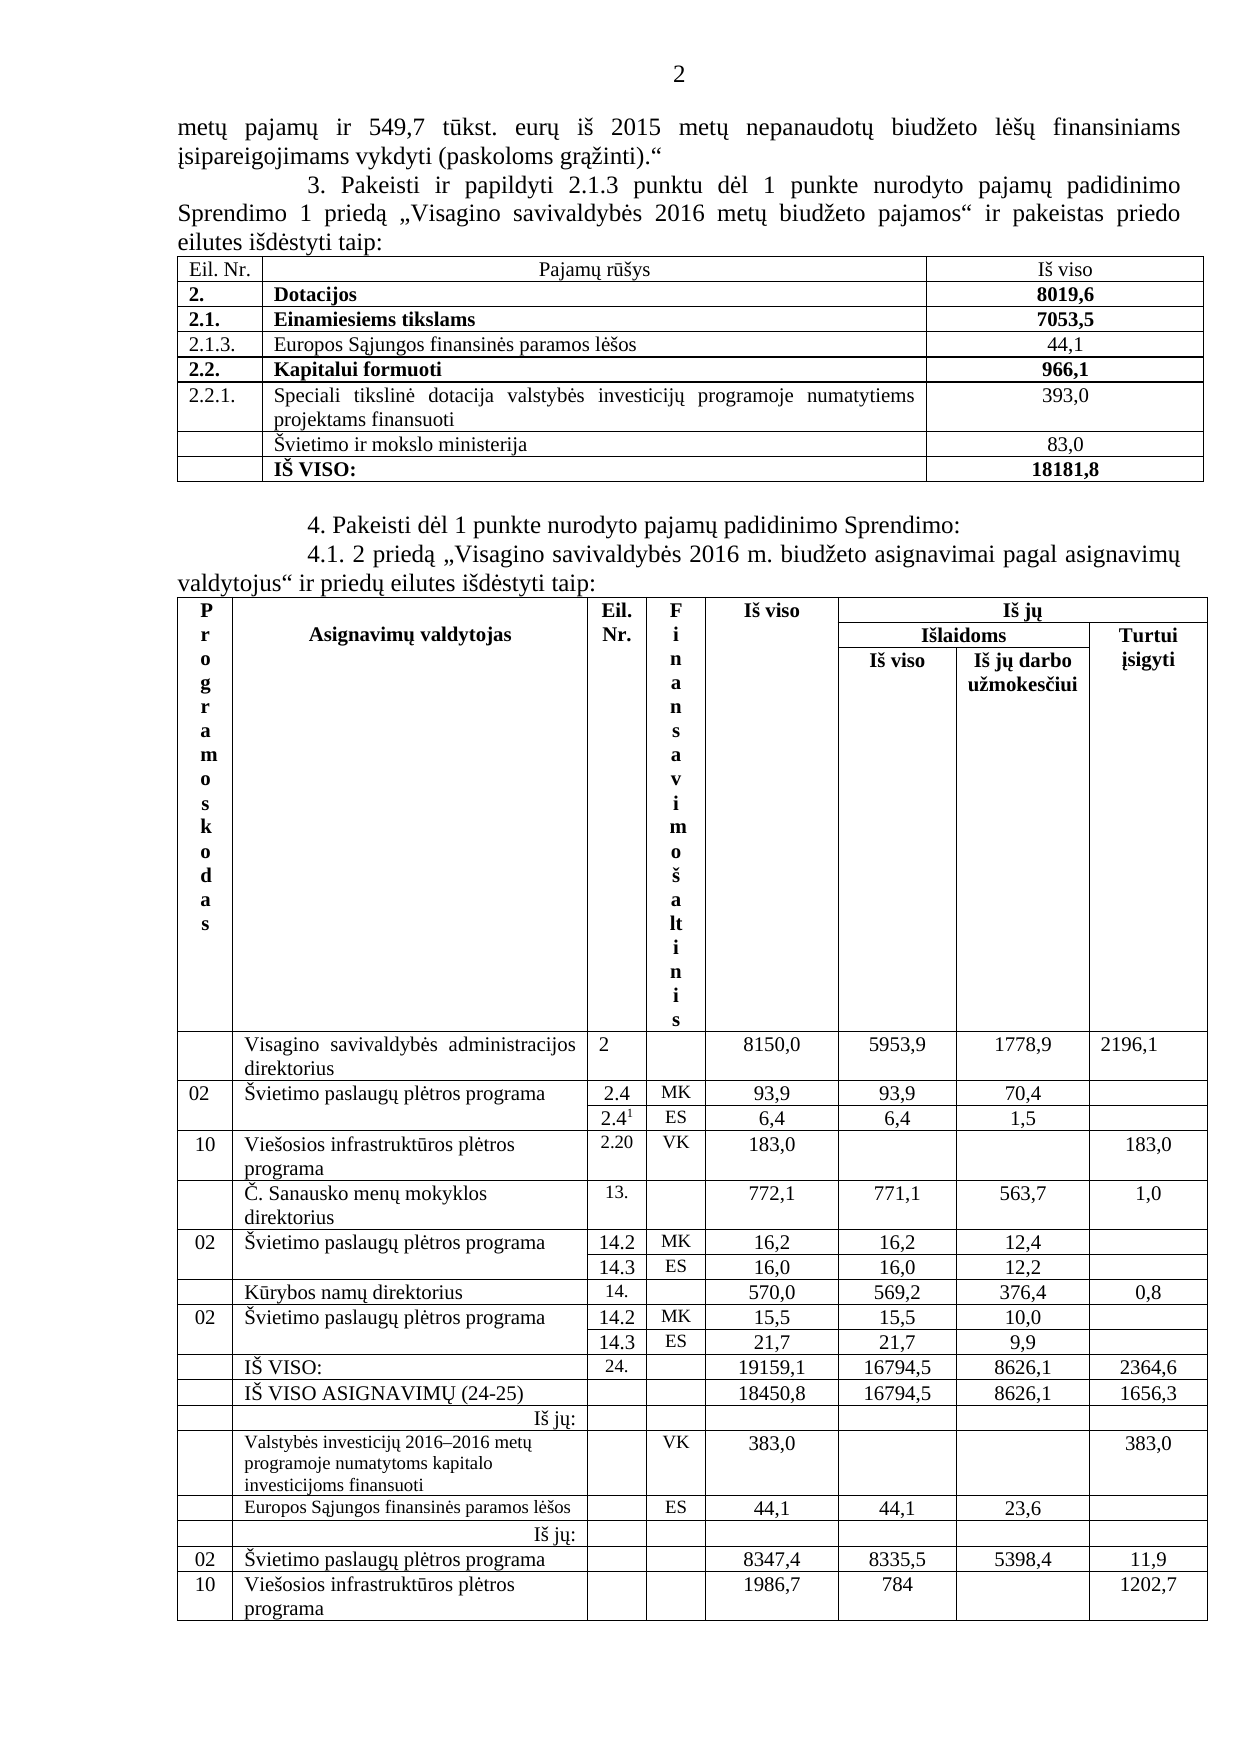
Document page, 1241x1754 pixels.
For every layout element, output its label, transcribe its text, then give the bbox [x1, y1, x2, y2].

table_cell 569,2 [839, 1280, 956, 1304]
table_cell Viešosios infrastruktūros plėtros programa [233, 1572, 587, 1620]
table_cell 6,4 [839, 1106, 956, 1130]
table_cell 15,5 [706, 1305, 838, 1329]
table_header Eil. Nr. [588, 598, 646, 1031]
table_cell 14.2 [588, 1305, 646, 1329]
table_cell [178, 1521, 232, 1546]
table_cell 10,0 [957, 1305, 1089, 1329]
table_cell Švietimo paslaugų plėtros programa [233, 1547, 587, 1571]
table_cell 21,7 [839, 1330, 956, 1354]
table_cell Visagino savivaldybės administracijos direktorius [233, 1032, 587, 1080]
table_cell 2 [588, 1032, 646, 1080]
table_cell [957, 1406, 1089, 1429]
table_cell 1202,7 [1090, 1572, 1207, 1620]
table_cell 16,0 [839, 1255, 956, 1279]
table_cell [178, 1380, 232, 1404]
table_cell [647, 1181, 705, 1229]
table_cell 2.20 [588, 1131, 646, 1179]
table_cell 24. [588, 1355, 646, 1379]
table_cell 784 [839, 1572, 956, 1620]
table_cell VK [647, 1131, 705, 1179]
table_cell IŠ VISO: [233, 1355, 587, 1379]
table_cell 02 [178, 1305, 232, 1354]
table_cell [647, 1280, 705, 1304]
table_cell [957, 1431, 1089, 1495]
table_cell Turtui įsigyti [1090, 623, 1207, 1031]
table_cell [706, 1521, 838, 1546]
table_cell 13. [588, 1181, 646, 1229]
table_cell Išlaidoms [839, 623, 1089, 647]
table_cell 10 [178, 1131, 232, 1179]
table_cell 44,1 [839, 1496, 956, 1520]
table_cell 16,0 [706, 1255, 838, 1279]
table_cell [839, 1406, 956, 1429]
table_header Iš viso [706, 598, 838, 1031]
table_cell 183,0 [1090, 1131, 1207, 1179]
table_cell Europos Sąjungos finansinės paramos lėšos [233, 1496, 587, 1520]
table_cell MK [647, 1305, 705, 1329]
table_cell 393,0 [927, 383, 1203, 431]
table_cell Švietimo paslaugų plėtros programa [233, 1230, 587, 1279]
table_cell [647, 1355, 705, 1379]
table_cell [647, 1521, 705, 1546]
table_cell Einamiesiems tikslams [263, 307, 926, 331]
text metų pajamų ir 549,7 tūkst. eurų iš 2015 metų nepanaudotų biudžeto lėšų finansiniams įsipareigojimams vykdyti (paskoloms grąžinti).“ [177, 112, 1181, 170]
table_cell 18450,8 [706, 1380, 838, 1404]
table_cell [178, 1355, 232, 1379]
table_cell [178, 1280, 232, 1304]
table_cell 383,0 [1090, 1431, 1207, 1495]
table_cell 16794,5 [839, 1355, 956, 1379]
table_cell Švietimo paslaugų plėtros programa [233, 1081, 587, 1130]
table_cell [588, 1431, 646, 1495]
table_cell Europos Sąjungos finansinės paramos lėšos [263, 332, 926, 356]
table_header Asignavimų valdytojas [233, 598, 587, 1031]
table_cell 376,4 [957, 1280, 1089, 1304]
text 3. Pakeisti ir papildyti 2.1.3 punktu dėl 1 punkte nurodyto pajamų padidinimo Sprendimo 1 priedą „Visagino savivaldybės 2016 metų biudžeto pajamos“ ir pakeistas priedo eilutes išdėstyti taip: [177, 170, 1181, 256]
table_cell 8347,4 [706, 1547, 838, 1571]
text 4.1. 2 priedą „Visagino savivaldybės 2016 m. biudžeto asignavimai pagal asignavimų valdytojus“ ir priedų eilutes išdėstyti taip: [177, 539, 1181, 597]
table_cell [1090, 1081, 1207, 1105]
table_cell 12,2 [957, 1255, 1089, 1279]
table_cell [588, 1572, 646, 1620]
table_cell 8150,0 [706, 1032, 838, 1080]
table_cell [588, 1406, 646, 1429]
table_cell 2.2.1. [178, 383, 262, 431]
table_cell MK [647, 1081, 705, 1105]
table_cell [647, 1032, 705, 1080]
table_cell 21,7 [706, 1330, 838, 1354]
table_cell 11,9 [1090, 1547, 1207, 1571]
table_cell 2. [178, 282, 262, 306]
table_cell 1,5 [957, 1106, 1089, 1130]
table_cell [178, 1181, 232, 1229]
table_cell [957, 1131, 1089, 1179]
table_cell Švietimo ir mokslo ministerija [263, 432, 926, 456]
table_header Pajamų rūšys [263, 257, 926, 281]
table_cell 83,0 [927, 432, 1203, 456]
table_header Iš jų [839, 598, 1207, 622]
table_cell 1,0 [1090, 1181, 1207, 1229]
table_cell 772,1 [706, 1181, 838, 1229]
table_cell 19159,1 [706, 1355, 838, 1379]
table_cell Iš jų: [233, 1521, 587, 1546]
table_cell [647, 1572, 705, 1620]
table_cell [588, 1380, 646, 1404]
table_cell [839, 1431, 956, 1495]
table_cell Speciali tikslinė dotacija valstybės investicijų programoje numatytiems projektams finansuoti [263, 383, 926, 431]
table_cell [1090, 1406, 1207, 1429]
table_header Eil. Nr. [178, 257, 262, 281]
table_cell [839, 1131, 956, 1179]
table_cell [178, 457, 262, 481]
table_cell 5953,9 [839, 1032, 956, 1080]
table_cell [178, 432, 262, 456]
table_cell ES [647, 1496, 705, 1520]
table_cell 15,5 [839, 1305, 956, 1329]
table_cell 2364,6 [1090, 1355, 1207, 1379]
table_cell 2196,1 [1090, 1032, 1207, 1080]
table_cell Valstybės investicijų 2016–2016 metų programoje numatytoms kapitalo investicijoms finansuoti [233, 1431, 587, 1495]
table_cell 8626,1 [957, 1355, 1089, 1379]
table_cell 10 [178, 1572, 232, 1620]
table_cell 563,7 [957, 1181, 1089, 1229]
table_cell 7053,5 [927, 307, 1203, 331]
table_cell VK [647, 1431, 705, 1495]
table_cell [957, 1572, 1089, 1620]
table_cell Iš viso [839, 648, 956, 1031]
table_cell 2.1.3. [178, 332, 262, 356]
table_cell 8019,6 [927, 282, 1203, 306]
table_cell [957, 1521, 1089, 1546]
table_cell [588, 1521, 646, 1546]
table_cell [588, 1496, 646, 1520]
table_cell [1090, 1255, 1207, 1279]
table_cell 1656,3 [1090, 1380, 1207, 1404]
table_cell [647, 1547, 705, 1571]
table_cell 14.3 [588, 1330, 646, 1354]
table_cell [588, 1547, 646, 1571]
table_cell 93,9 [706, 1081, 838, 1105]
table_cell 14.2 [588, 1230, 646, 1254]
table_cell 16794,5 [839, 1380, 956, 1404]
table_cell [178, 1406, 232, 1429]
table_cell [706, 1406, 838, 1429]
table_cell 12,4 [957, 1230, 1089, 1254]
table_cell 23,6 [957, 1496, 1089, 1520]
table_cell 0,8 [1090, 1280, 1207, 1304]
table_cell 14. [588, 1280, 646, 1304]
table_cell 6,4 [706, 1106, 838, 1130]
table_cell [839, 1521, 956, 1546]
table_cell 02 [178, 1081, 232, 1130]
table_cell Kūrybos namų direktorius [233, 1280, 587, 1304]
table_cell 5398,4 [957, 1547, 1089, 1571]
table_cell [1090, 1305, 1207, 1329]
table_cell [647, 1406, 705, 1429]
table_cell ES [647, 1106, 705, 1130]
table_cell 966,1 [927, 358, 1203, 381]
table_cell 8335,5 [839, 1547, 956, 1571]
table_cell 93,9 [839, 1081, 956, 1105]
table_cell 16,2 [839, 1230, 956, 1254]
table_cell [1090, 1496, 1207, 1520]
text 4. Pakeisti dėl 1 punkte nurodyto pajamų padidinimo Sprendimo: [177, 511, 1181, 539]
table_cell ES [647, 1255, 705, 1279]
table_cell Švietimo paslaugų plėtros programa [233, 1305, 587, 1354]
table_cell Kapitalui formuoti [263, 358, 926, 381]
table_cell 570,0 [706, 1280, 838, 1304]
table_cell 16,2 [706, 1230, 838, 1254]
table_cell 383,0 [706, 1431, 838, 1495]
table_cell 44,1 [927, 332, 1203, 356]
table_cell 1986,7 [706, 1572, 838, 1620]
table_cell 9,9 [957, 1330, 1089, 1354]
table_header Finansavimo šaltinis [647, 598, 705, 1031]
table_cell [647, 1380, 705, 1404]
table_cell IŠ VISO: [263, 457, 926, 481]
table_cell 44,1 [706, 1496, 838, 1520]
table_cell 2.41 [588, 1106, 646, 1130]
table_cell 183,0 [706, 1131, 838, 1179]
table_cell 02 [178, 1547, 232, 1571]
table_cell Iš jų darbo užmokesčiui [957, 648, 1089, 1031]
table_cell 771,1 [839, 1181, 956, 1229]
table_cell [1090, 1230, 1207, 1254]
table_cell Č. Sanausko menų mokyklos direktorius [233, 1181, 587, 1229]
table_cell 8626,1 [957, 1380, 1089, 1404]
table_cell 02 [178, 1230, 232, 1279]
table_cell MK [647, 1230, 705, 1254]
table_cell IŠ VISO ASIGNAVIMŲ (24-25) [233, 1380, 587, 1404]
table_cell [1090, 1106, 1207, 1130]
table_cell 70,4 [957, 1081, 1089, 1105]
table_header Programos kodas [178, 598, 232, 1031]
table_cell [1090, 1521, 1207, 1546]
table_cell [178, 1496, 232, 1520]
table_cell [178, 1032, 232, 1080]
table_cell [1090, 1330, 1207, 1354]
table_cell Dotacijos [263, 282, 926, 306]
table_cell 14.3 [588, 1255, 646, 1279]
table_header Iš viso [927, 257, 1203, 281]
table_cell 2.2. [178, 358, 262, 381]
table_cell 18181,8 [927, 457, 1203, 481]
table_cell ES [647, 1330, 705, 1354]
table_cell 2.4 [588, 1081, 646, 1105]
table_cell 2.1. [178, 307, 262, 331]
table_cell Viešosios infrastruktūros plėtros programa [233, 1131, 587, 1179]
table_cell 1778,9 [957, 1032, 1089, 1080]
table_cell [178, 1431, 232, 1495]
table_cell Iš jų: [233, 1406, 587, 1429]
